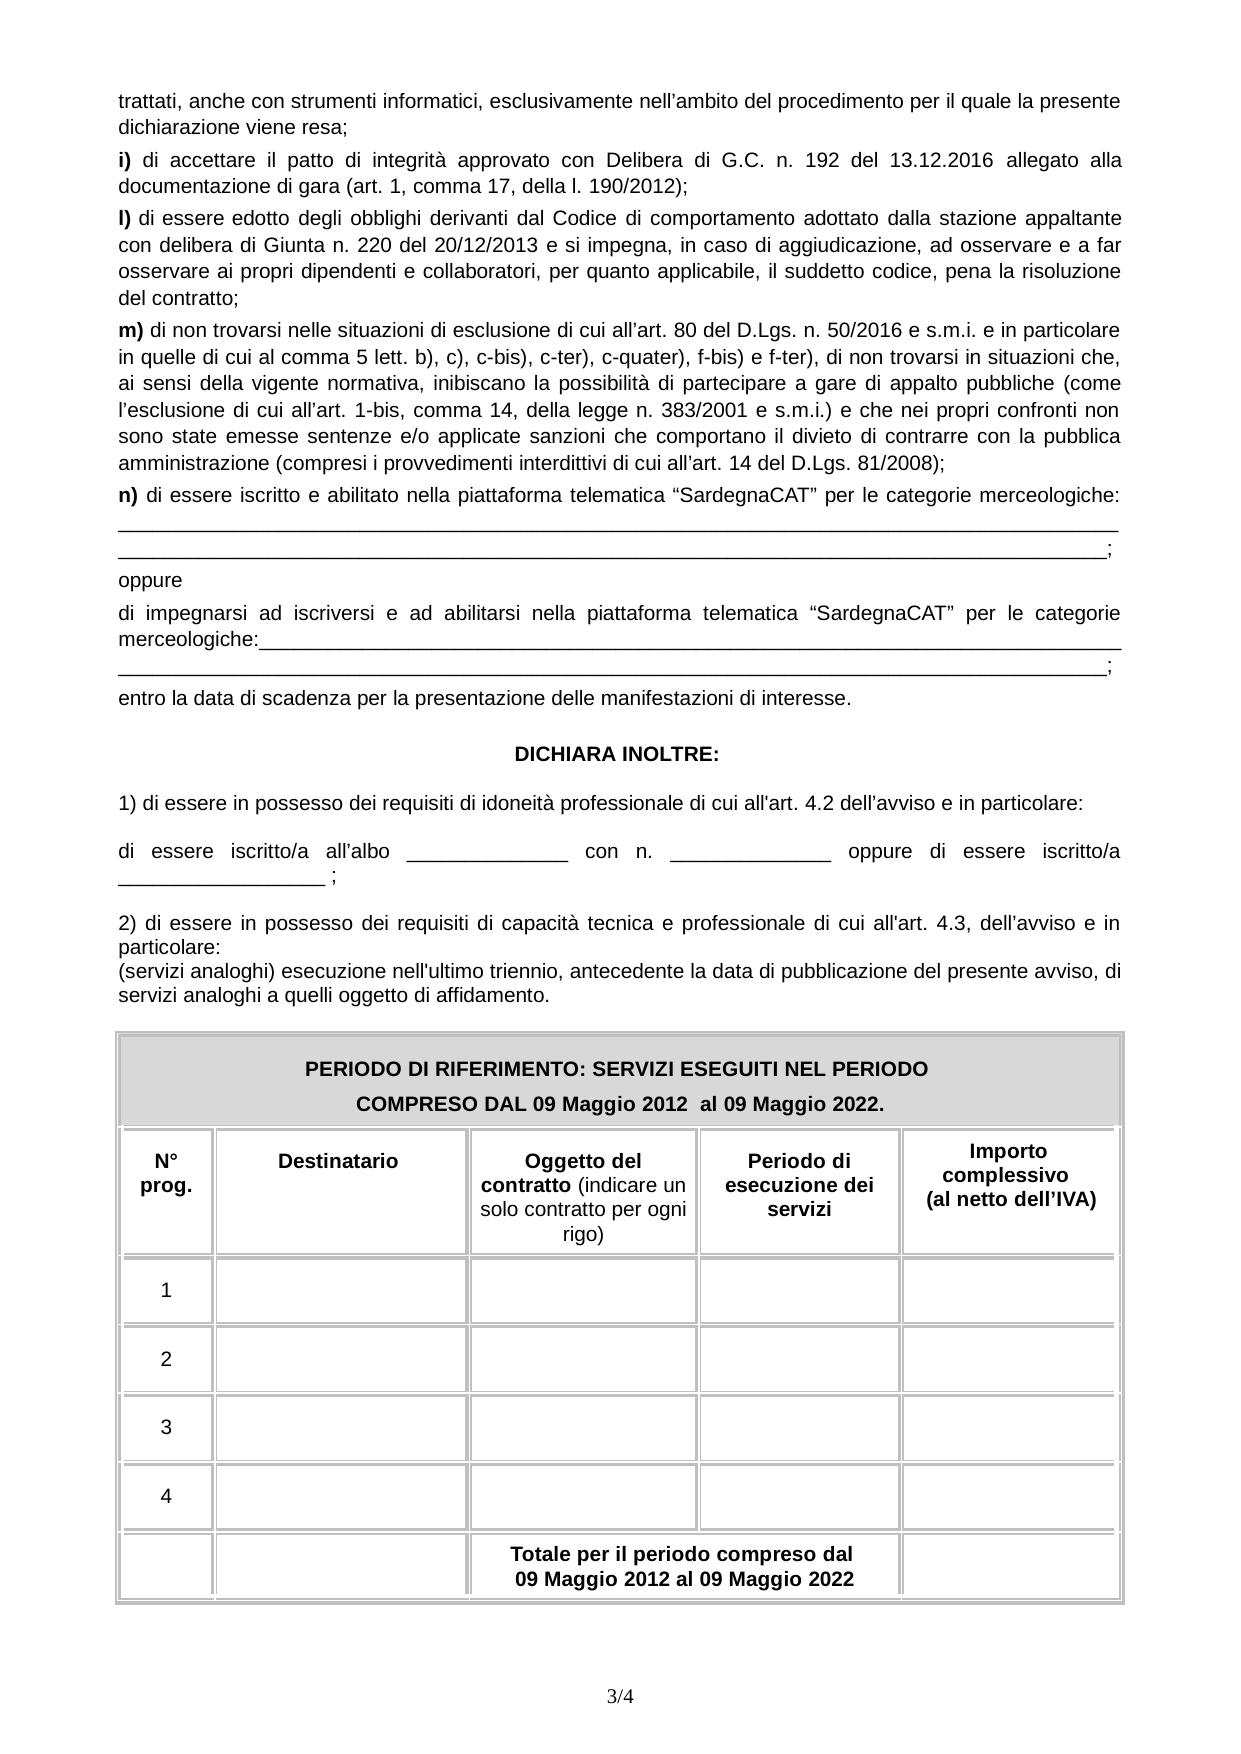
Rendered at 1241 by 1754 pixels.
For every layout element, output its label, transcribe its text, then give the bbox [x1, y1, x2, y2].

table_cell [472, 1328, 695, 1391]
text m) di non trovarsi nelle situazioni di esclusione di cui all’art. 80 del D.Lgs. n. 50/2016 e s.m.i. e in particolare in quelle di cui al comma 5 lett. b), c), c-bis), c-ter), c-quater), f-bis) e f-ter), di non trovarsi in situazioni che, ai sensi della vigente normativa, inibiscano la possibilità di partecipare a gare di appalto pubbliche (come l’esclusione di cui all’art. 1-bis, comma 14, della legge n. 383/2001 e s.m.i.) e che nei propri confronti non sono state emesse sentenze e/o applicate sanzioni che comportano il divieto di contrarre con la pubblica amministrazione (compresi i provvedimenti interdittivi di cui all’art. 14 del D.Lgs. 81/2008); [118, 318, 1122, 474]
table_cell Importo complessivo (al netto dell’IVA) [901, 1125, 1122, 1253]
table_cell Destinatario [217, 1131, 465, 1253]
table_cell [701, 1466, 898, 1528]
table_cell [217, 1328, 465, 1391]
table_cell [472, 1466, 695, 1528]
text oppure [118, 568, 1122, 592]
table_cell N° prog. [118, 1125, 214, 1253]
text entro la data di scadenza per la presentazione delle manifestazioni di interesse. [118, 686, 1122, 710]
table_cell [701, 1397, 898, 1459]
table_cell [901, 1460, 1122, 1528]
table_cell [701, 1328, 898, 1391]
table_header PERIODO DI RIFERIMENTO: SERVIZI ESEGUITI NEL PERIODO COMPRESO DAL 09 Maggio 2012 al 09 Maggio 2022. [121, 1037, 1119, 1125]
text di essere iscritto/a all’albo ______________ con n. ______________ oppure di essere iscritto/a __________________ ; [118, 838, 1122, 887]
table_cell Totale per il periodo compreso dal 09 Maggio 2012 al 09 Maggio 2022 [469, 1528, 901, 1598]
text l) di essere edotto degli obblighi derivanti dal Codice di comportamento adottato dalla stazione appaltante con delibera di Giunta n. 220 del 20/12/2013 e si impegna, in caso di aggiudicazione, ad osservare e a far osservare ai propri dipendenti e collaboratori, per quanto applicabile, il suddetto codice, pena la risoluzione del contratto; [118, 206, 1122, 310]
table_cell [118, 1528, 214, 1598]
table_cell [217, 1397, 465, 1459]
table_cell [901, 1322, 1122, 1391]
table_cell [472, 1397, 695, 1459]
list trattati, anche con strumenti informatici, esclusivamente nell’ambito del procedimento per il quale la presente dichiarazione viene resa; [118, 89, 1122, 139]
text n) di essere iscritto e abilitato nella piattaforma telematica “SardegnaCAT” per le categorie merceologiche: _____________________________________________________________________________________________________________________________________________________________________________; [118, 483, 1122, 560]
table_cell [901, 1528, 1122, 1598]
text 2) di essere in possesso dei requisiti di capacità tecnica e professionale di cui all'art. 4.3, dell’avviso e in particolare: [118, 911, 1122, 959]
table_cell [472, 1260, 695, 1322]
table_cell 3 [118, 1391, 214, 1459]
table_cell [217, 1466, 465, 1528]
table_cell [217, 1260, 465, 1322]
text i) di accettare il patto di integrità approvato con Delibera di G.C. n. 192 del 13.12.2016 allegato alla documentazione di gara (art. 1, comma 17, della l. 190/2012); [118, 147, 1122, 198]
text DICHIARA INOLTRE: [118, 742, 1122, 766]
table_cell [701, 1260, 898, 1322]
table_cell Oggetto del contratto (indicare un solo contratto per ogni rigo) [472, 1131, 695, 1253]
text di impegnarsi ad iscriversi e ad abilitarsi nella piattaforma telematica “SardegnaCAT” per le categorie merceologiche:_________________________________________________________________________________________________________________________________________________________________; [118, 601, 1122, 677]
table_cell [901, 1391, 1122, 1459]
table_cell [214, 1528, 468, 1598]
text 1) di essere in possesso dei requisiti di idoneità professionale di cui all'art. 4.2 dell’avviso e in particolare: [118, 790, 1122, 814]
table_cell 2 [118, 1322, 214, 1391]
text (servizi analoghi) esecuzione nell'ultimo triennio, antecedente la data di pubblicazione del presente avviso, di servizi analoghi a quelli oggetto di affidamento. [118, 959, 1122, 1007]
table_cell Periodo di esecuzione dei servizi [701, 1131, 898, 1253]
table_cell 4 [118, 1460, 214, 1528]
table_cell [901, 1253, 1122, 1322]
table_cell 1 [118, 1253, 214, 1322]
